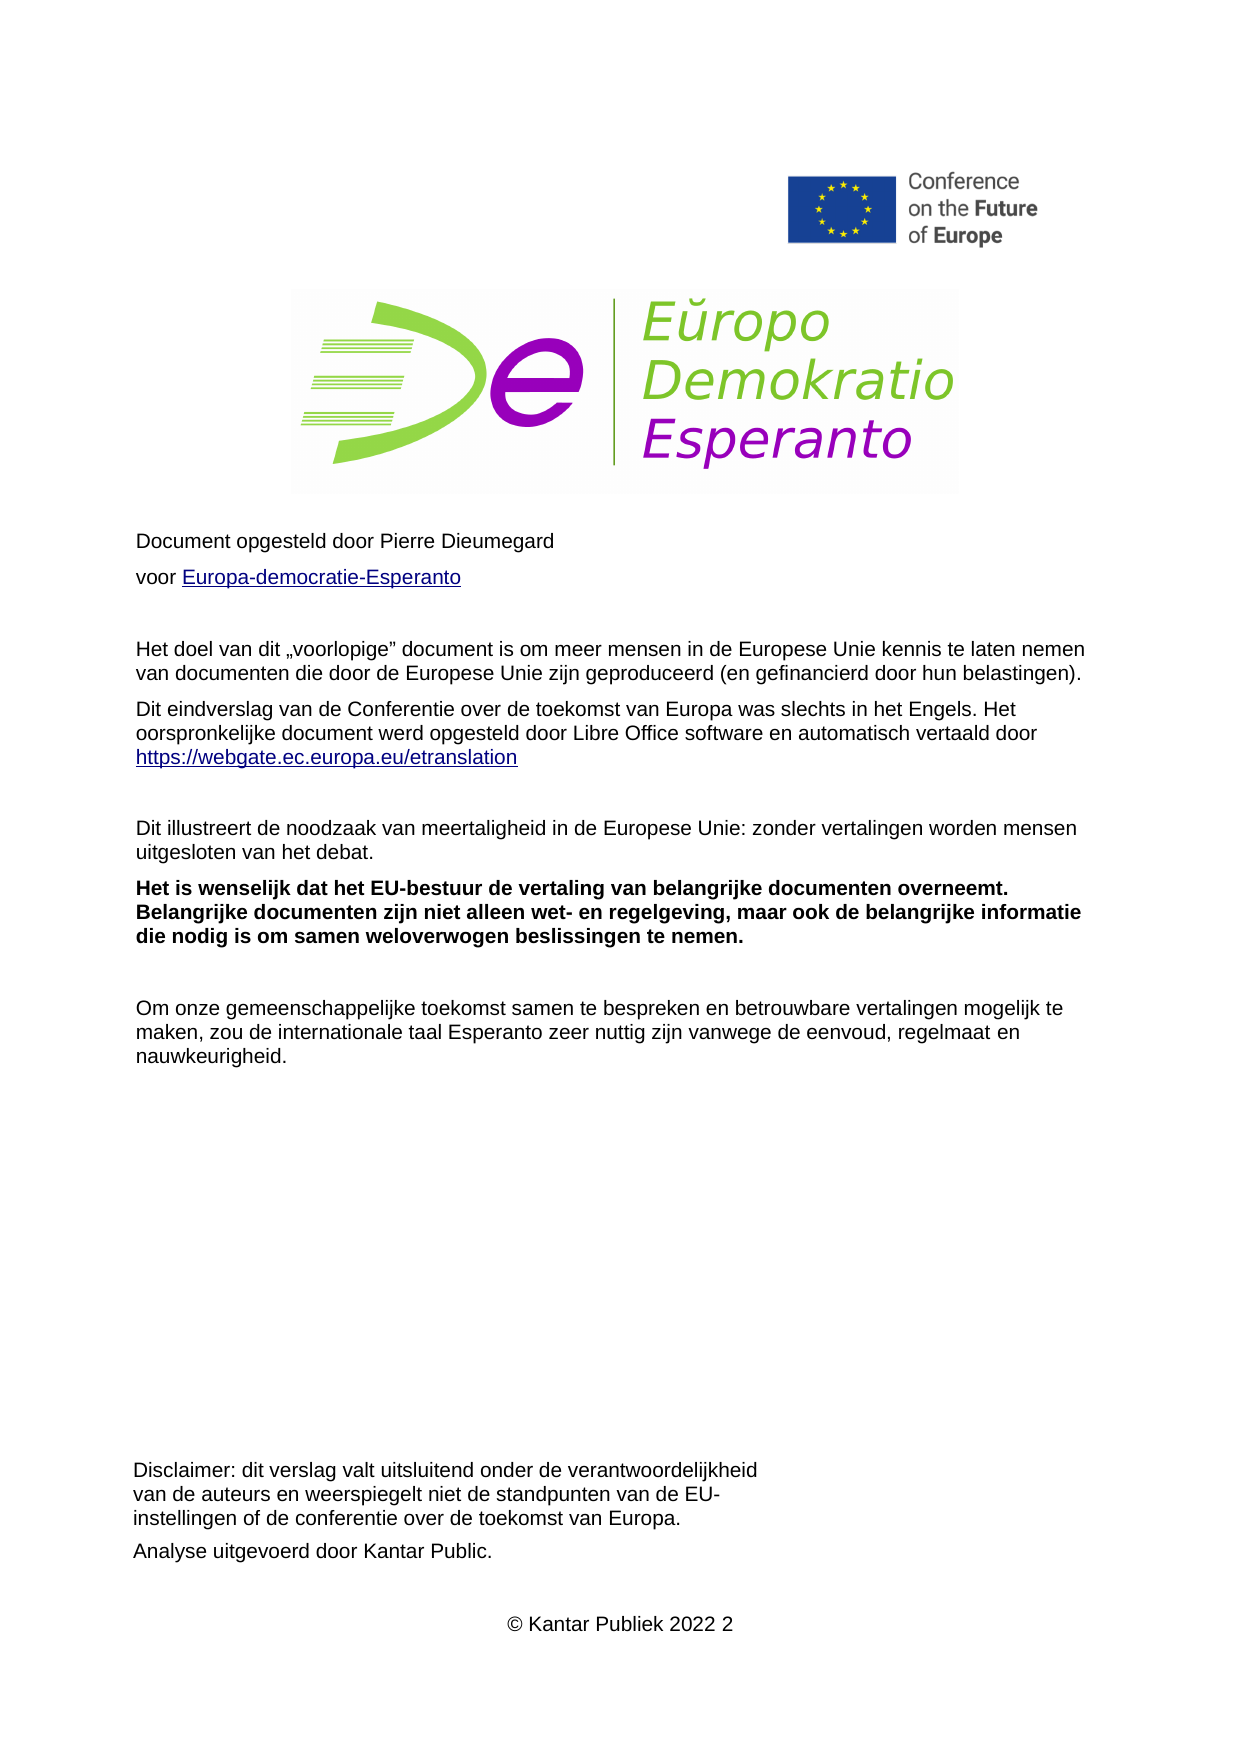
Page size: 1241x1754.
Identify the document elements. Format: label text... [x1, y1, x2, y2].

text Document opgesteld door Pierre Dieumegard [136, 529, 1115, 553]
text Het is wenselijk dat het EU-bestuur de vertaling van belangrijke documenten overneemt. Belangrijke documenten zijn niet alleen wet- en regelgeving, maar ook de belangrijke informatie die nodig is om samen weloverwogen beslissingen te nemen. [136, 876, 1115, 948]
text Om onze gemeenschappelijke toekomst samen te bespreken en betrouwbare vertalingen mogelijk te maken, zou de internationale taal Esperanto zeer nuttig zijn vanwege de eenvoud, regelmaat en nauwkeurigheid. [136, 996, 1115, 1067]
text Disclaimer: dit verslag valt uitsluitend onder de verantwoordelijkheid van de auteurs en weerspiegelt niet de standpunten van de EU-instellingen of de conferentie over de toekomst van Europa. [133, 1458, 771, 1530]
text Dit illustreert de noodzaak van meertaligheid in de Europese Unie: zonder vertalingen worden mensen uitgesloten van het debat. [136, 816, 1115, 864]
text voor Europa-democratie-Esperanto [136, 565, 1115, 589]
picture [291, 289, 959, 494]
picture [761, 148, 1120, 267]
text Analyse uitgevoerd door Kantar Public. [133, 1539, 771, 1563]
text Het doel van dit „voorlopige” document is om meer mensen in de Europese Unie kennis te laten nemen van documenten die door de Europese Unie zijn geproduceerd (en gefinancierd door hun belastingen). [136, 637, 1115, 685]
text Dit eindverslag van de Conferentie over de toekomst van Europa was slechts in het Engels. Het oorspronkelijke document werd opgesteld door Libre Office software en automatisch vertaald door https://webgate.ec.europa.eu/etranslation [136, 697, 1115, 768]
